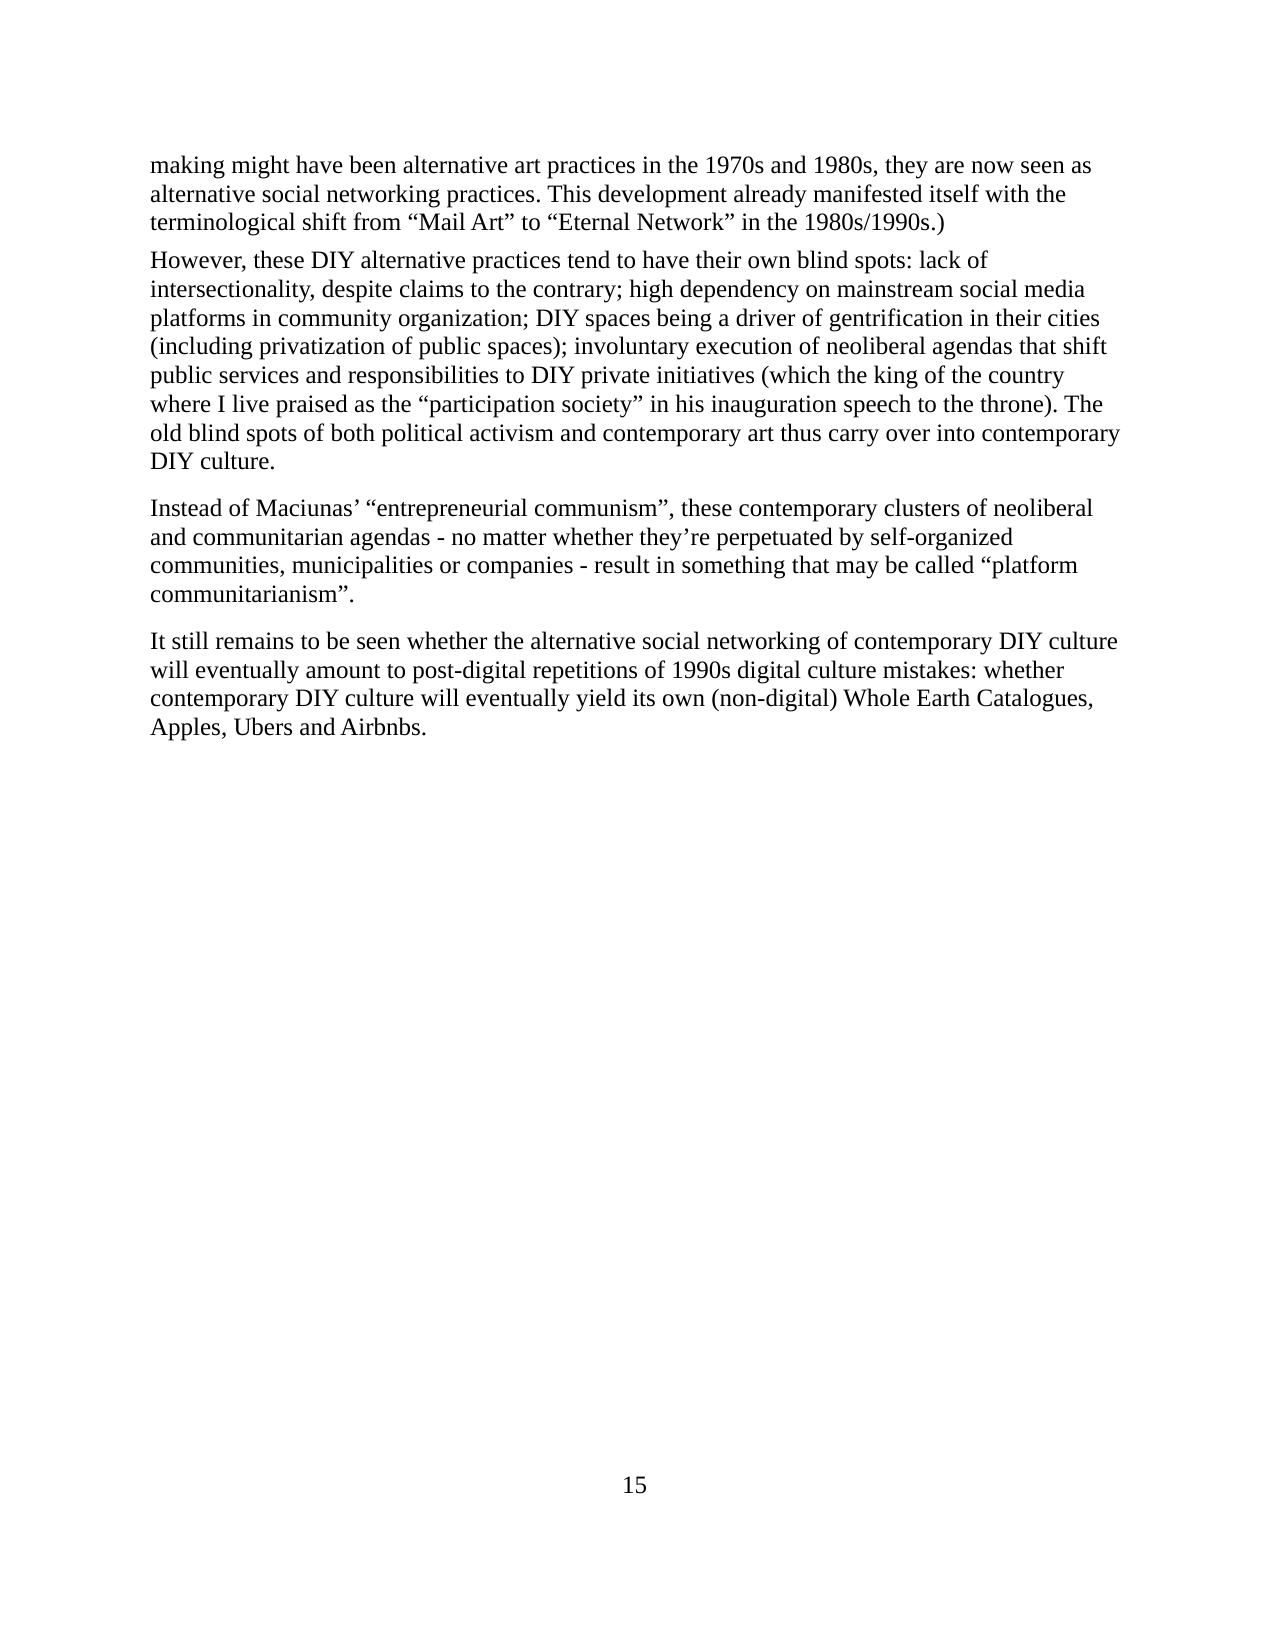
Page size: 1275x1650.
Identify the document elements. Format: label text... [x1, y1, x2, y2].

text making might have been alternative art practices in the 1970s and 1980s, they are now seen as alternative social networking practices. This development already manifested itself with the terminological shift from “Mail Art” to “Eternal Network” in the 1980s/1990s.) [150, 150, 1125, 236]
text It still remains to be seen whether the alternative social networking of contemporary DIY culture will eventually amount to post-digital repetitions of 1990s digital culture mistakes: whether contemporary DIY culture will eventually yield its own (non-digital) Whole Earth Catalogues, Apples, Ubers and Airbnbs. [150, 626, 1125, 741]
text Instead of Maciunas’ “entrepreneurial communism”, these contemporary clusters of neoliberal and communitarian agendas - no matter whether they’re perpetuated by self-organized communities, municipalities or companies - result in something that may be called “platform communitarianism”. [150, 493, 1125, 608]
text However, these DIY alternative practices tend to have their own blind spots: lack of intersectionality, despite claims to the contrary; high dependency on mainstream social media platforms in community organization; DIY spaces being a driver of gentrification in their cities (including privatization of public spaces); involuntary execution of neoliberal agendas that shift public services and responsibilities to DIY private initiatives (which the king of the country where I live praised as the “participation society” in his inauguration speech to the throne). The old blind spots of both political activism and contemporary art thus carry over into contemporary DIY culture. [150, 245, 1125, 475]
